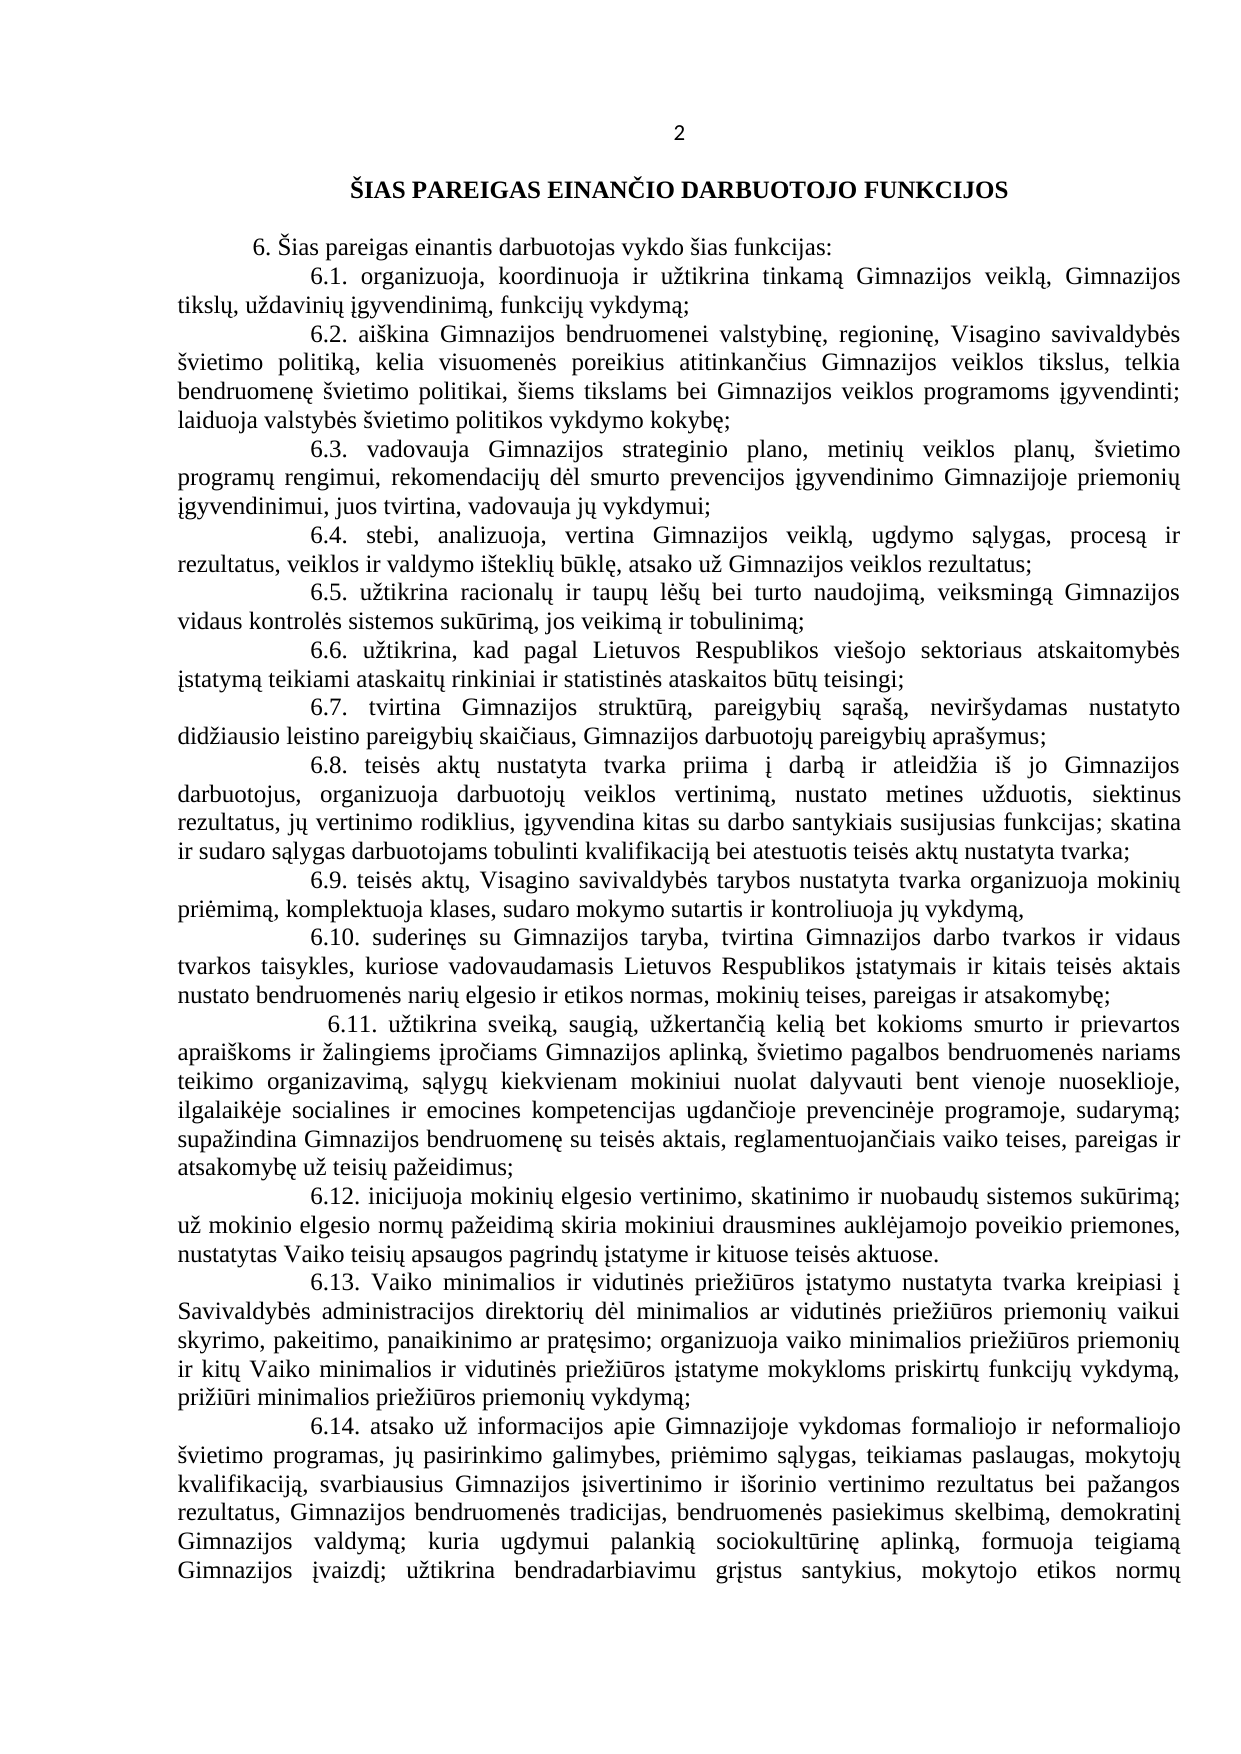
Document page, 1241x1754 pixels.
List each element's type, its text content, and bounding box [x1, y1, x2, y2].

text 6.7. tvirtina Gimnazijos struktūrą, pareigybių sąrašą, neviršydamas nustatyto didžiausio leistino pareigybių skaičiaus, Gimnazijos darbuotojų pareigybių aprašymus; [177, 692, 1181, 750]
text 6.6. užtikrina, kad pagal Lietuvos Respublikos viešojo sektoriaus atskaitomybės įstatymą teikiami ataskaitų rinkiniai ir statistinės ataskaitos būtų teisingi; [177, 635, 1181, 692]
text 6.14. atsako už informacijos apie Gimnazijoje vykdomas formaliojo ir neformaliojo švietimo programas, jų pasirinkimo galimybes, priėmimo sąlygas, teikiamas paslaugas, mokytojų kvalifikaciją, svarbiausius Gimnazijos įsivertinimo ir išorinio vertinimo rezultatus bei pažangos rezultatus, Gimnazijos bendruomenės tradicijas, bendruomenės pasiekimus skelbimą, demokratinį Gimnazijos valdymą; kuria ugdymui palankią sociokultūrinę aplinką, formuoja teigiamą Gimnazijos įvaizdį; užtikrina bendradarbiavimu grįstus santykius, mokytojo etikos normų [177, 1411, 1181, 1584]
text 6.5. užtikrina racionalų ir taupų lėšų bei turto naudojimą, veiksmingą Gimnazijos vidaus kontrolės sistemos sukūrimą, jos veikimą ir tobulinimą; [177, 577, 1181, 635]
text 6.2. aiškina Gimnazijos bendruomenei valstybinę, regioninę, Visagino savivaldybės švietimo politiką, kelia visuomenės poreikius atitinkančius Gimnazijos veiklos tikslus, telkia bendruomenę švietimo politikai, šiems tikslams bei Gimnazijos veiklos programoms įgyvendinti; laiduoja valstybės švietimo politikos vykdymo kokybę; [177, 319, 1181, 434]
text 6.8. teisės aktų nustatyta tvarka priima į darbą ir atleidžia iš jo Gimnazijos darbuotojus, organizuoja darbuotojų veiklos vertinimą, nustato metines užduotis, siektinus rezultatus, jų vertinimo rodiklius, įgyvendina kitas su darbo santykiais susijusias funkcijas; skatina ir sudaro sąlygas darbuotojams tobulinti kvalifikaciją bei atestuotis teisės aktų nustatyta tvarka; [177, 750, 1181, 865]
text 6.3. vadovauja Gimnazijos strateginio plano, metinių veiklos planų, švietimo programų rengimui, rekomendacijų dėl smurto prevencijos įgyvendinimo Gimnazijoje priemonių įgyvendinimui, juos tvirtina, vadovauja jų vykdymui; [177, 434, 1181, 520]
text 6.4. stebi, analizuoja, vertina Gimnazijos veiklą, ugdymo sąlygas, procesą ir rezultatus, veiklos ir valdymo išteklių būklę, atsako už Gimnazijos veiklos rezultatus; [177, 520, 1181, 577]
text 6.10. suderinęs su Gimnazijos taryba, tvirtina Gimnazijos darbo tvarkos ir vidaus tvarkos taisykles, kuriose vadovaudamasis Lietuvos Respublikos įstatymais ir kitais teisės aktais nustato bendruomenės narių elgesio ir etikos normas, mokinių teises, pareigas ir atsakomybę; [177, 922, 1181, 1009]
text 6. Šias pareigas einantis darbuotojas vykdo šias funkcijas: [177, 232, 1181, 261]
text ŠIAS PAREIGAS EINANČIO DARBUOTOJO FUNKCIJOS [177, 175, 1181, 204]
text 6.11. užtikrina sveiką, saugią, užkertančią kelią bet kokioms smurto ir prievartos apraiškoms ir žalingiems įpročiams Gimnazijos aplinką, švietimo pagalbos bendruomenės nariams teikimo organizavimą, sąlygų kiekvienam mokiniui nuolat dalyvauti bent vienoje nuoseklioje, ilgalaikėje socialines ir emocines kompetencijas ugdančioje prevencinėje programoje, sudarymą; supažindina Gimnazijos bendruomenę su teisės aktais, reglamentuojančiais vaiko teises, pareigas ir atsakomybę už teisių pažeidimus; [177, 1009, 1181, 1181]
text 6.9. teisės aktų, Visagino savivaldybės tarybos nustatyta tvarka organizuoja mokinių priėmimą, komplektuoja klases, sudaro mokymo sutartis ir kontroliuoja jų vykdymą, [177, 865, 1181, 922]
text 6.12. inicijuoja mokinių elgesio vertinimo, skatinimo ir nuobaudų sistemos sukūrimą; už mokinio elgesio normų pažeidimą skiria mokiniui drausmines auklėjamojo poveikio priemones, nustatytas Vaiko teisių apsaugos pagrindų įstatyme ir kituose teisės aktuose. [177, 1181, 1181, 1267]
text 6.13. Vaiko minimalios ir vidutinės priežiūros įstatymo nustatyta tvarka kreipiasi į Savivaldybės administracijos direktorių dėl minimalios ar vidutinės priežiūros priemonių vaikui skyrimo, pakeitimo, panaikinimo ar pratęsimo; organizuoja vaiko minimalios priežiūros priemonių ir kitų Vaiko minimalios ir vidutinės priežiūros įstatyme mokykloms priskirtų funkcijų vykdymą, prižiūri minimalios priežiūros priemonių vykdymą; [177, 1267, 1181, 1411]
text 6.1. organizuoja, koordinuoja ir užtikrina tinkamą Gimnazijos veiklą, Gimnazijos tikslų, uždavinių įgyvendinimą, funkcijų vykdymą; [177, 261, 1181, 319]
